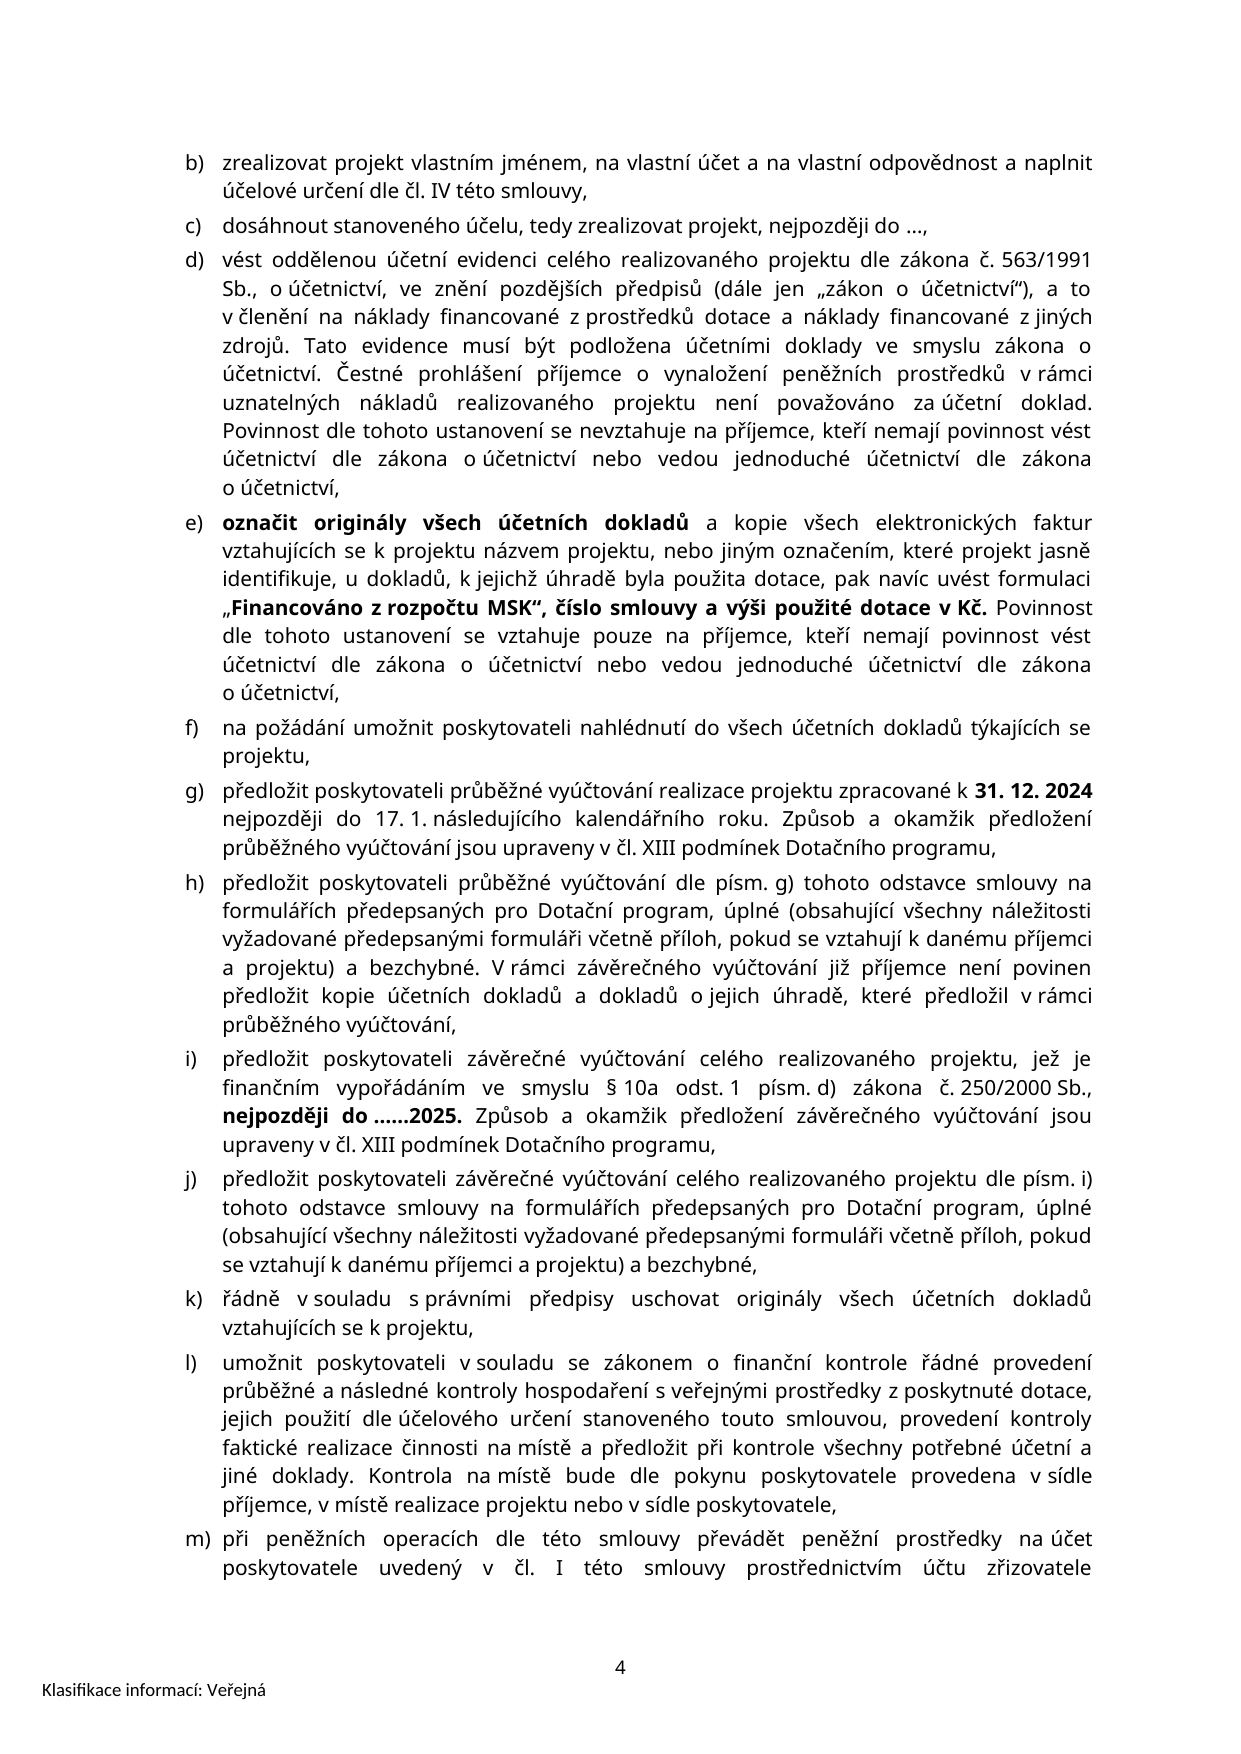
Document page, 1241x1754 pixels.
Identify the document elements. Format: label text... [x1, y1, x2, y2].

list předložit poskytovateli průběžné vyúčtování dle písm. g) tohoto odstavce smlouvy na formulářích předepsaných pro Dotační program, úplné (obsahující všechny náležitosti vyžadované předepsanými formuláři včetně příloh, pokud se vztahují k danému příjemci a projektu) a bezchybné. V rámci závěrečného vyúčtování již příjemce není povinen předložit kopie účetních dokladů a dokladů o jejich úhradě, které předložil v rámci průběžného vyúčtování, [185, 868, 1092, 1038]
list zrealizovat projekt vlastním jménem, na vlastní účet a na vlastní odpovědnost a naplnit účelové určení dle čl. IV této smlouvy, [185, 148, 1092, 204]
list předložit poskytovateli závěrečné vyúčtování celého realizovaného projektu dle písm. i) tohoto odstavce smlouvy na formulářích předepsaných pro Dotační program, úplné (obsahující všechny náležitosti vyžadované předepsanými formuláři včetně příloh, pokud se vztahují k danému příjemci a projektu) a bezchybné, [185, 1164, 1092, 1278]
list vést oddělenou účetní evidenci celého realizovaného projektu dle zákona č. 563/1991 Sb., o účetnictví, ve znění pozdějších předpisů (dále jen „zákon o účetnictví“), a to v členění na náklady financované z prostředků dotace a náklady financované z jiných zdrojů. Tato evidence musí být podložena účetními doklady ve smyslu zákona o účetnictví. Čestné prohlášení příjemce o vynaložení peněžních prostředků v rámci uznatelných nákladů realizovaného projektu není považováno za účetní doklad. Povinnost dle tohoto ustanovení se nevztahuje na příjemce, kteří nemají povinnost vést účetnictví dle zákona o účetnictví nebo vedou jednoduché účetnictví dle zákona o účetnictví, [185, 246, 1092, 501]
list označit originály všech účetních dokladů a kopie všech elektronických faktur vztahujících se k projektu názvem projektu, nebo jiným označením, které projekt jasně identifikuje, u dokladů, k jejichž úhradě byla použita dotace, pak navíc uvést formulaci „Financováno z rozpočtu MSK“, číslo smlouvy a výši použité dotace v Kč. Povinnost dle tohoto ustanovení se vztahuje pouze na příjemce, kteří nemají povinnost vést účetnictví dle zákona o účetnictví nebo vedou jednoduché účetnictví dle zákona o účetnictví, [185, 508, 1092, 707]
list dosáhnout stanoveného účelu, tedy zrealizovat projekt, nejpozději do …, [185, 211, 1092, 239]
list předložit poskytovateli průběžné vyúčtování realizace projektu zpracované k 31. 12. 2024 nejpozději do 17. 1. následujícího kalendářního roku. Způsob a okamžik předložení průběžného vyúčtování jsou upraveny v čl. XIII podmínek Dotačního programu, [185, 776, 1092, 861]
list předložit poskytovateli závěrečné vyúčtování celého realizovaného projektu, jež je finančním vypořádáním ve smyslu § 10a odst. 1 písm. d) zákona č. 250/2000 Sb., nejpozději do ……2025. Způsob a okamžik předložení závěrečného vyúčtování jsou upraveny v čl. XIII podmínek Dotačního programu, [185, 1044, 1092, 1158]
list umožnit poskytovateli v souladu se zákonem o finanční kontrole řádné provedení průběžné a následné kontroly hospodaření s veřejnými prostředky z poskytnuté dotace, jejich použití dle účelového určení stanoveného touto smlouvou, provedení kontroly faktické realizace činnosti na místě a předložit při kontrole všechny potřebné účetní a jiné doklady. Kontrola na místě bude dle pokynu poskytovatele provedena v sídle příjemce, v místě realizace projektu nebo v sídle poskytovatele, [185, 1348, 1092, 1518]
list při peněžních operacích dle této smlouvy převádět peněžní prostředky na účet poskytovatele uvedený v čl. I této smlouvy prostřednictvím účtu zřizovatele [185, 1524, 1092, 1581]
list na požádání umožnit poskytovateli nahlédnutí do všech účetních dokladů týkajících se projektu, [185, 713, 1092, 770]
list řádně v souladu s právními předpisy uschovat originály všech účetních dokladů vztahujících se k projektu, [185, 1284, 1092, 1341]
